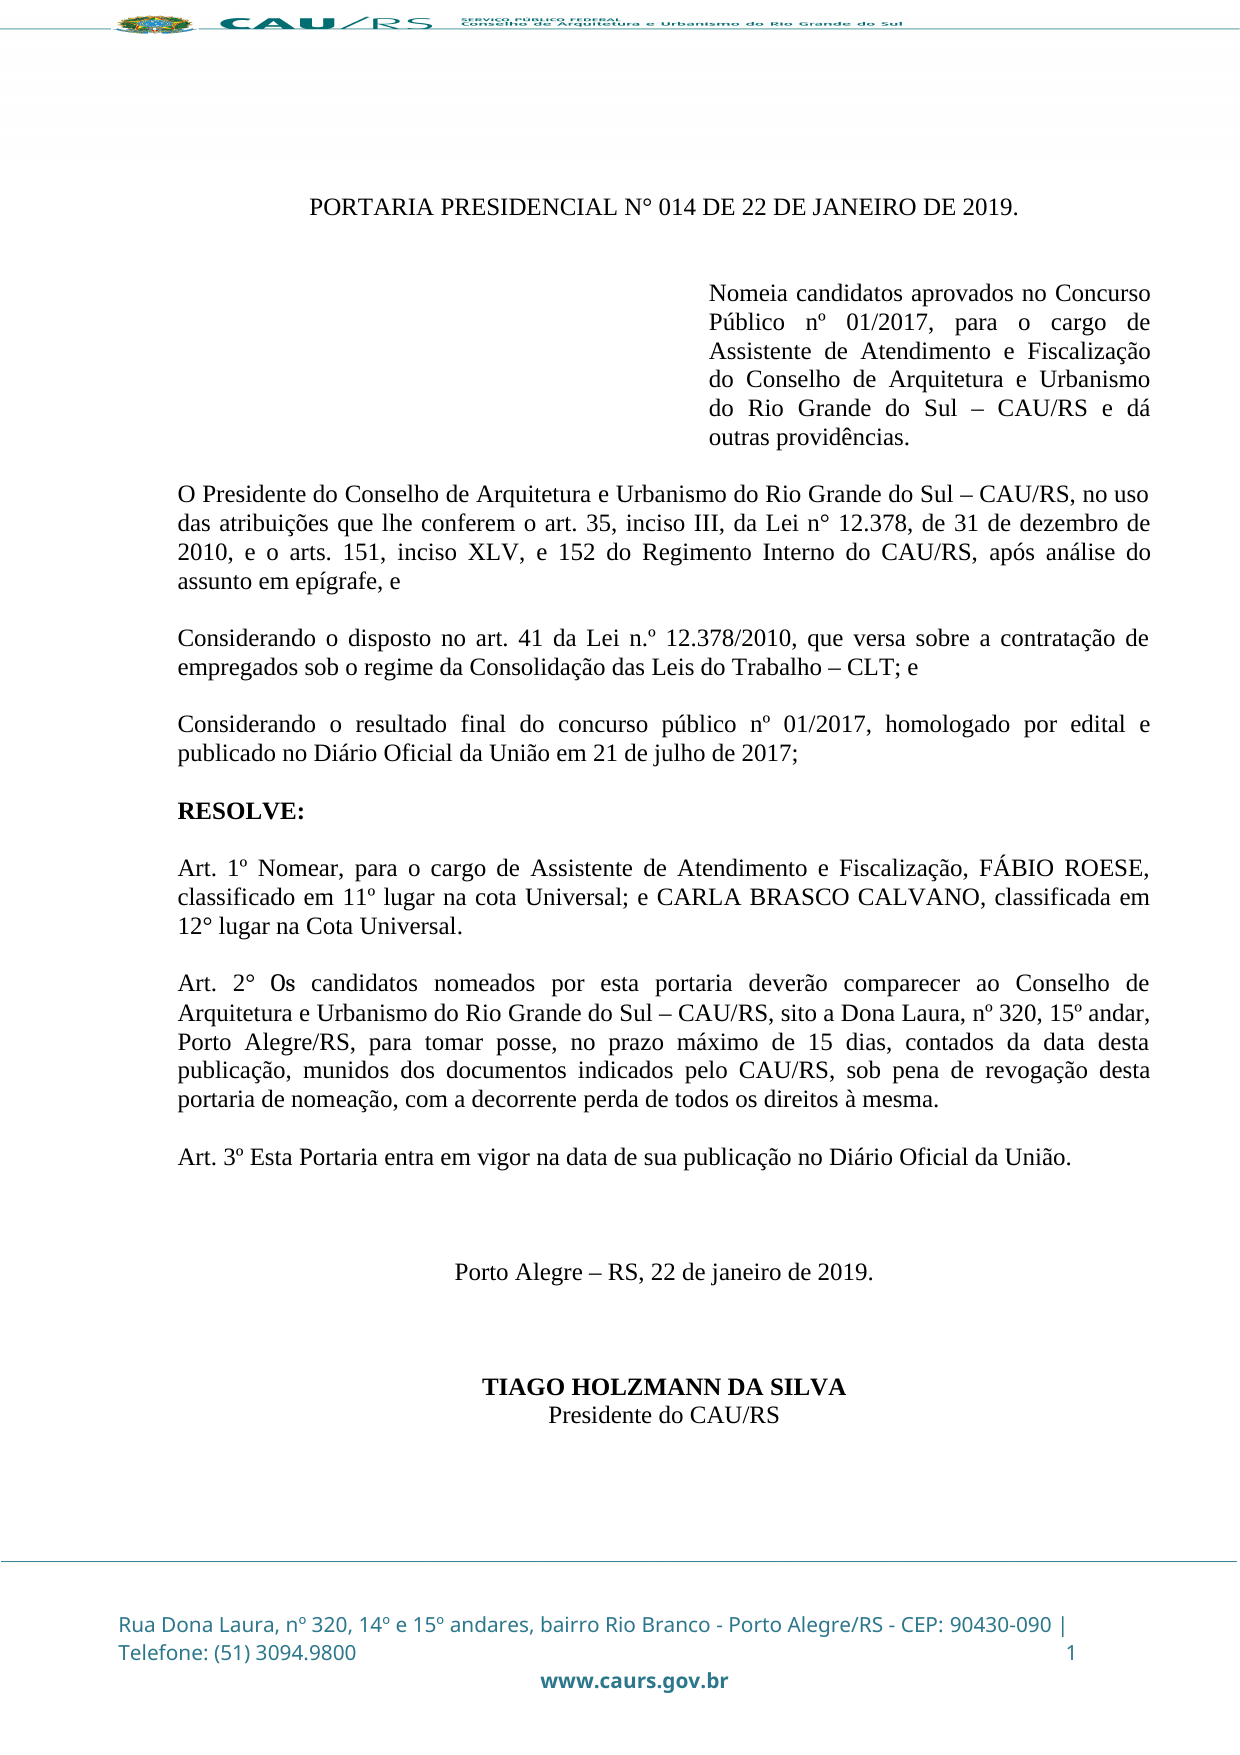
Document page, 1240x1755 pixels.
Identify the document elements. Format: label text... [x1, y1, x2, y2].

text PORTARIA PRESIDENCIAL N° 014 DE 22 DE JANEIRO DE 2019. [177, 192, 1151, 221]
text O Presidente do Conselho de Arquitetura e Urbanismo do Rio Grande do Sul – CAU/RS, no uso das atribuições que lhe conferem o art. 35, inciso III, da Lei n° 12.378, de 31 de dezembro de 2010, e o arts. 151, inciso XLV, e 152 do Regimento Interno do CAU/RS, após análise do assunto em epígrafe, e [177, 479, 1151, 594]
text TIAGO HOLZMANN DA SILVA [177, 1372, 1151, 1400]
text Nomeia candidatos aprovados no Concurso Público nº 01/2017, para o cargo de Assistente de Atendimento e Fiscalização do Conselho de Arquitetura e Urbanismo do Rio Grande do Sul – CAU/RS e dá outras providências. [709, 278, 1151, 451]
text Considerando o resultado final do concurso público nº 01/2017, homologado por edital e publicado no Diário Oficial da União em 21 de julho de 2017; [177, 709, 1151, 767]
text Art. 3º Esta Portaria entra em vigor na data de sua publicação no Diário Oficial da União. [177, 1142, 1151, 1170]
text Considerando o disposto no art. 41 da Lei n.º 12.378/2010, que versa sobre a contratação de empregados sob o regime da Consolidação das Leis do Trabalho – CLT; e [177, 623, 1151, 681]
text Porto Alegre – RS, 22 de janeiro de 2019. [177, 1257, 1151, 1285]
text RESOLVE: [177, 796, 1151, 824]
text Presidente do CAU/RS [177, 1400, 1151, 1429]
text Art. 1º Nomear, para o cargo de Assistente de Atendimento e Fiscalização, FÁBIO ROESE, classificado em 11º lugar na cota Universal; e CARLA BRASCO CALVANO, classificada em 12° lugar na Cota Universal. [177, 853, 1151, 939]
text Art. 2° Os candidatos nomeados por esta portaria deverão comparecer ao Conselho de Arquitetura e Urbanismo do Rio Grande do Sul – CAU/RS, sito a Dona Laura, nº 320, 15º andar, Porto Alegre/RS, para tomar posse, no prazo máximo de 15 dias, contados da data desta publicação, munidos dos documentos indicados pelo CAU/RS, sob pena de revogação desta portaria de nomeação, com a decorrente perda de todos os direitos à mesma. [177, 968, 1151, 1113]
